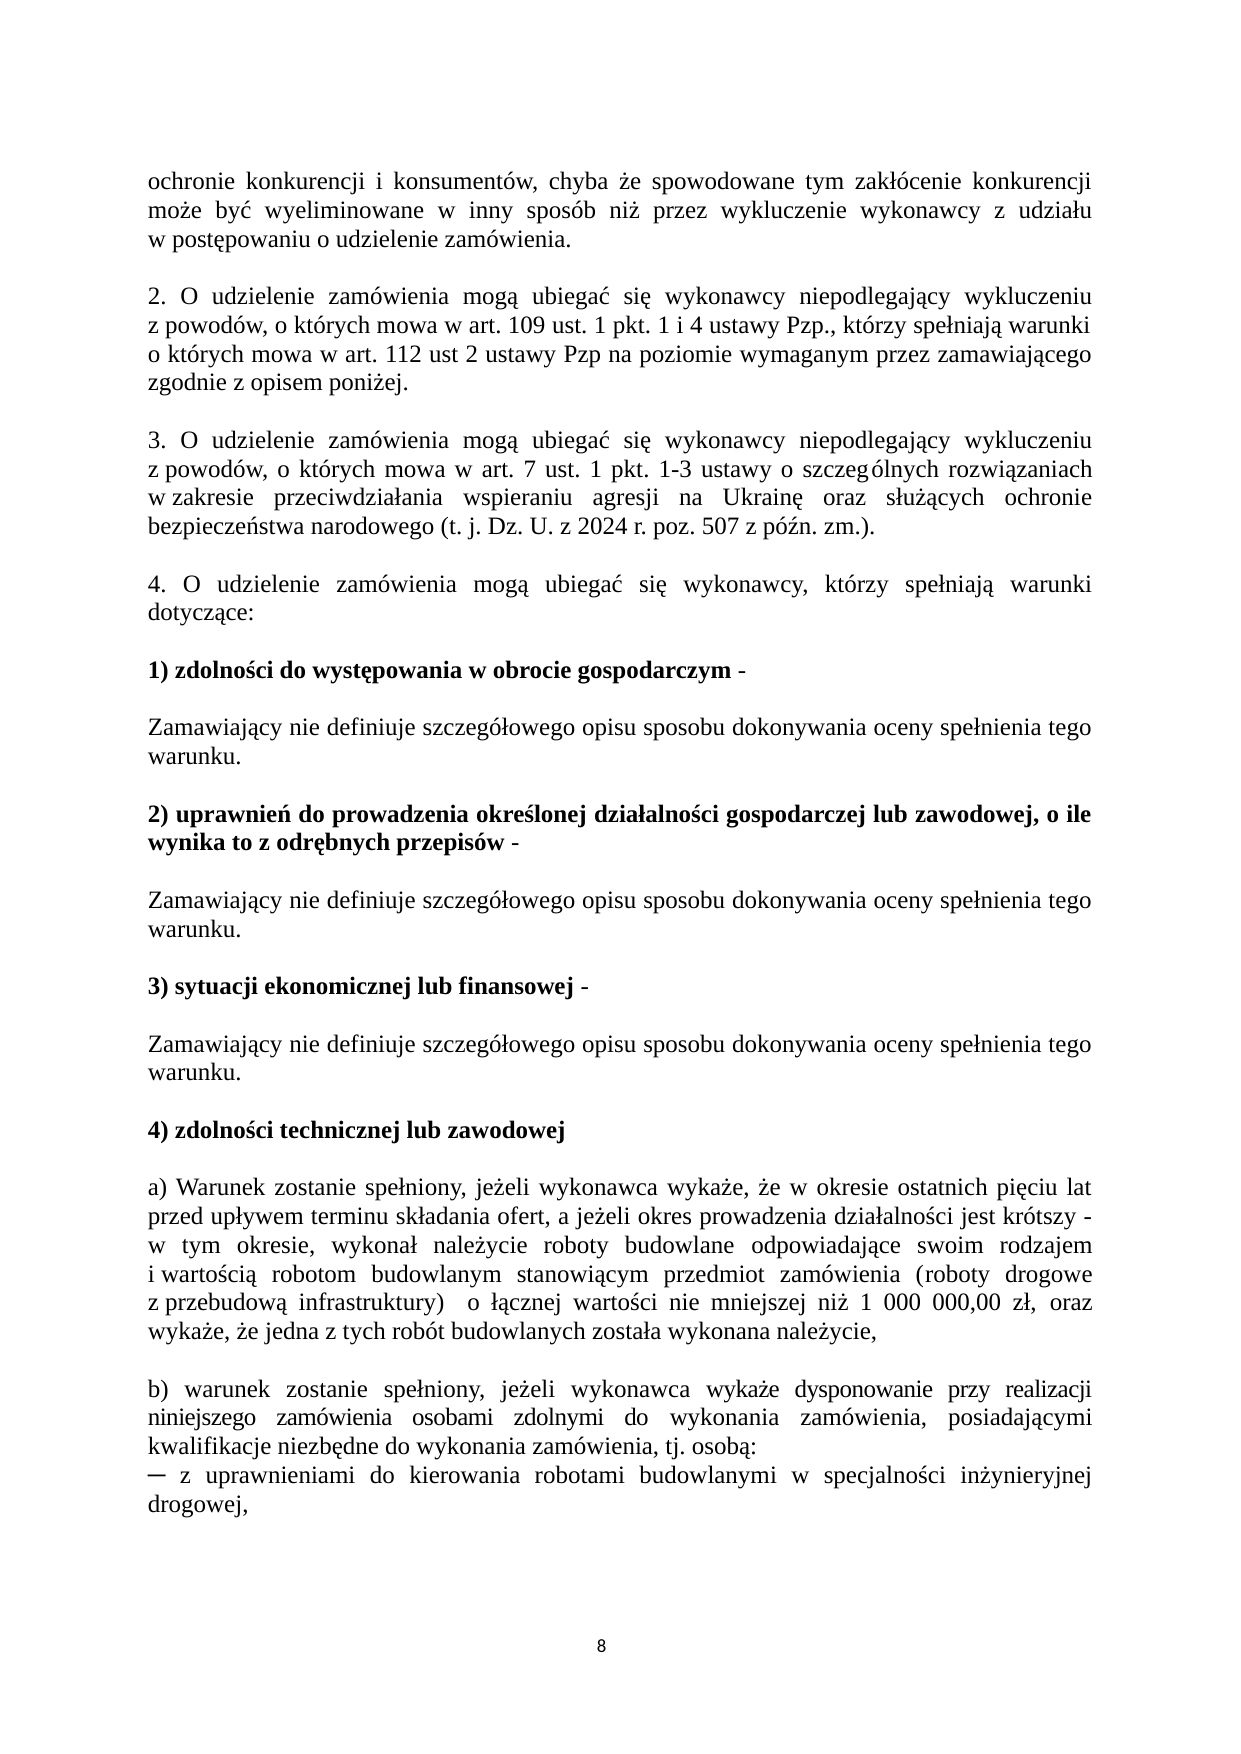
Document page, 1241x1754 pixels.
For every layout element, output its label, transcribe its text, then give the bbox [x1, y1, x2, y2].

text 1) zdolności do występowania w obrocie gospodarczym - [148, 655, 1093, 684]
text Zamawiający nie definiuje szczegółowego opisu sposobu dokonywania oceny spełnienia tego warunku. [148, 885, 1093, 942]
text 3) sytuacji ekonomicznej lub finansowej - [148, 971, 1093, 1000]
text ochronie konkurencji i konsumentów, chyba że spowodowane tym zakłócenie konkurencji może być wyeliminowane w inny sposób niż przez wykluczenie wykonawcy z udziału w postępowaniu o udzielenie zamówienia. [148, 166, 1093, 252]
text 2. O udzielenie zamówienia mogą ubiegać się wykonawcy niepodlegający wykluczeniu z powodów, o których mowa w art. 109 ust. 1 pkt. 1 i 4 ustawy Pzp., którzy spełniają warunki o których mowa w art. 112 ust 2 ustawy Pzp na poziomie wymaganym przez zamawiającego zgodnie z opisem poniżej. [148, 281, 1093, 396]
text Zamawiający nie definiuje szczegółowego opisu sposobu dokonywania oceny spełnienia tego warunku. [148, 712, 1093, 770]
text 2) uprawnień do prowadzenia określonej działalności gospodarczej lub zawodowej, o ile wynika to z odrębnych przepisów - [148, 799, 1093, 856]
text ─ z uprawnieniami do kierowania robotami budowlanymi w specjalności inżynieryjnej drogowej, [148, 1460, 1093, 1517]
text 3. O udzielenie zamówienia mogą ubiegać się wykonawcy niepodlegający wykluczeniu z powodów, o których mowa w art. 7 ust. 1 pkt. 1-3 ustawy o szczególnych rozwiązaniach w zakresie przeciwdziałania wspieraniu agresji na Ukrainę oraz służących ochronie bezpieczeństwa narodowego (t. j. Dz. U. z 2024 r. poz. 507 z późn. zm.). [148, 425, 1093, 540]
text b) warunek zostanie spełniony, jeżeli wykonawca wykaże dysponowanie przy realizacji niniejszego zamówienia osobami zdolnymi do wykonania zamówienia, posiadającymi kwalifikacje niezbędne do wykonania zamówienia, tj. osobą: [148, 1374, 1093, 1460]
text 4. O udzielenie zamówienia mogą ubiegać się wykonawcy, którzy spełniają warunki dotyczące: [148, 569, 1093, 626]
text a) Warunek zostanie spełniony, jeżeli wykonawca wykaże, że w okresie ostatnich pięciu lat przed upływem terminu składania ofert, a jeżeli okres prowadzenia działalności jest krótszy - w tym okresie, wykonał należycie roboty budowlane odpowiadające swoim rodzajem i wartością robotom budowlanym stanowiącym przedmiot zamówienia (roboty drogowe z przebudową infrastruktury) o łącznej wartości nie mniejszej niż 1 000 000,00 zł, oraz wykaże, że jedna z tych robót budowlanych została wykonana należycie, [148, 1172, 1093, 1345]
text 4) zdolności technicznej lub zawodowej [148, 1115, 1093, 1144]
text Zamawiający nie definiuje szczegółowego opisu sposobu dokonywania oceny spełnienia tego warunku. [148, 1029, 1093, 1086]
